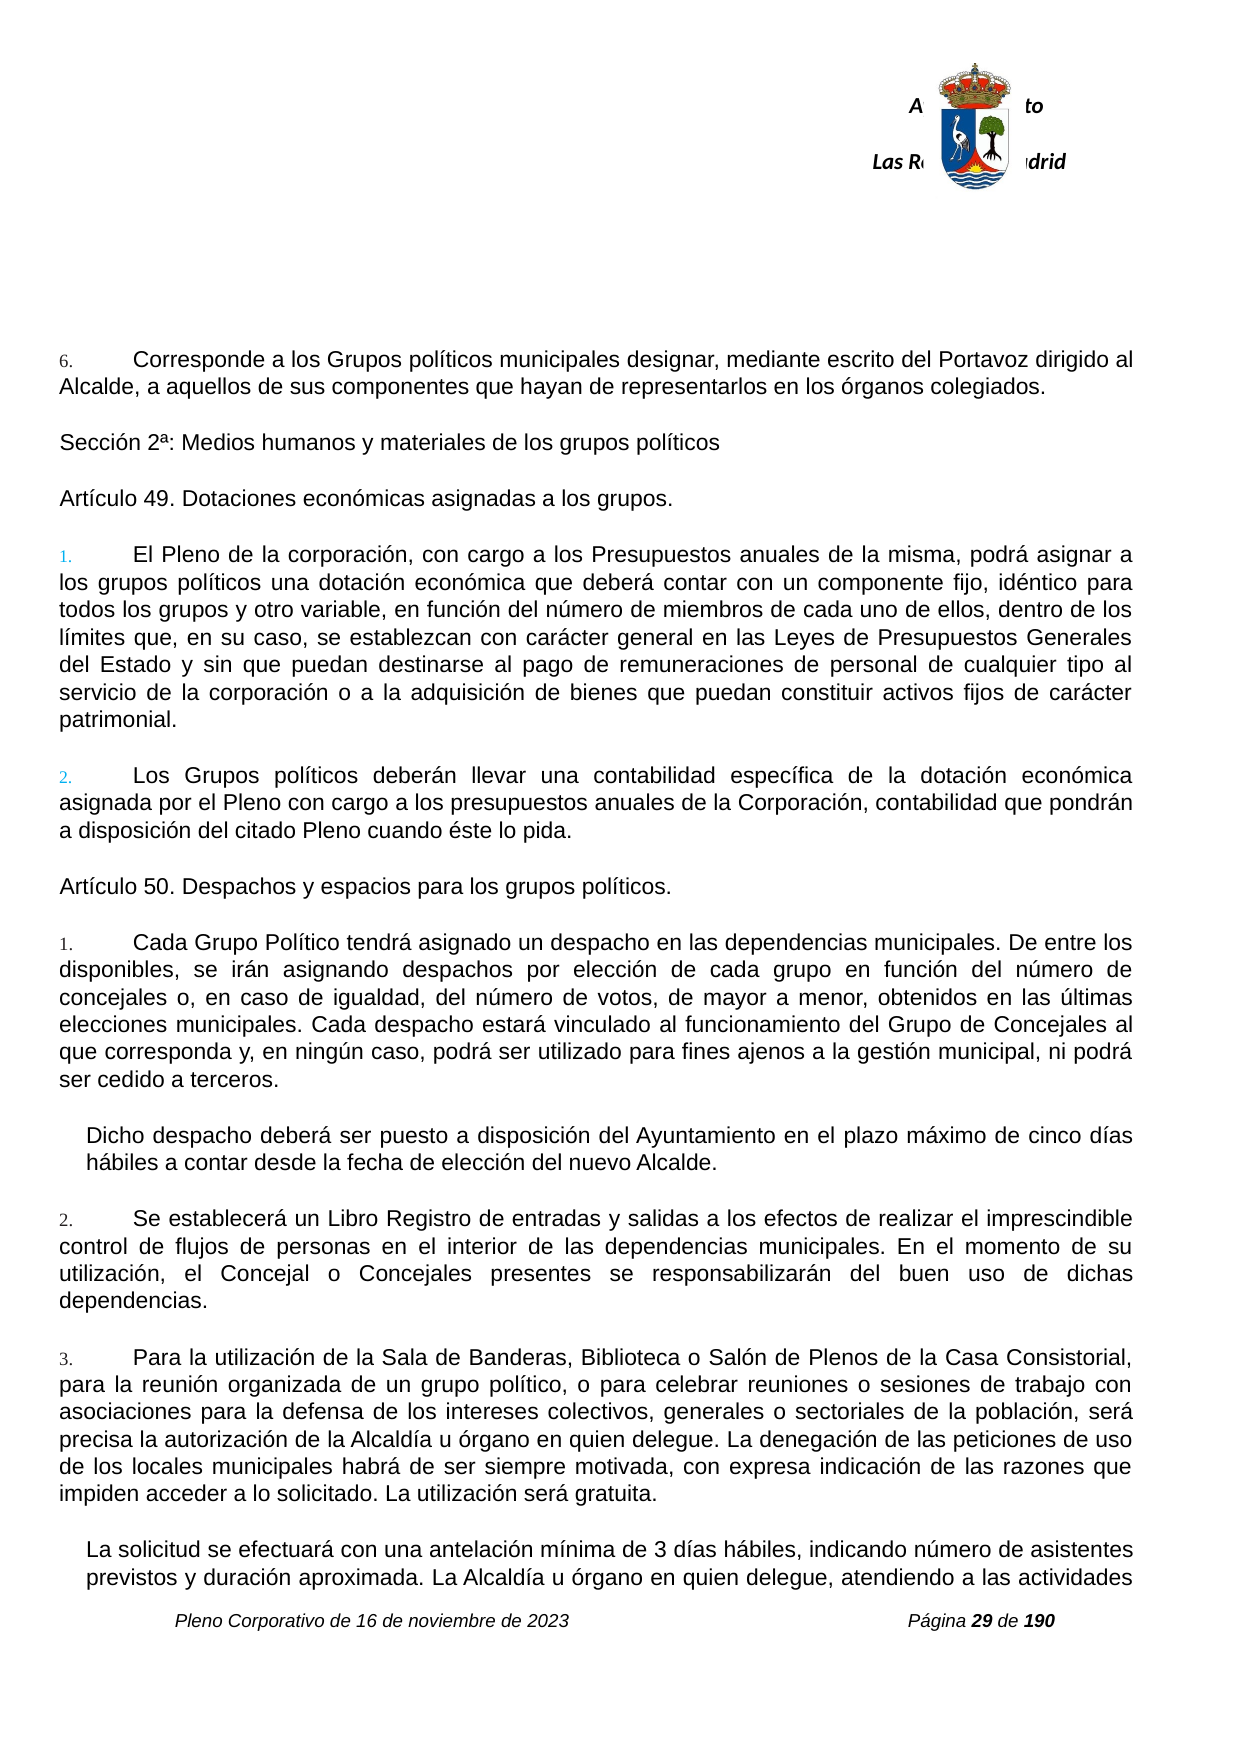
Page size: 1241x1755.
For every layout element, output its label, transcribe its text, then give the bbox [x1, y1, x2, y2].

list Para la utilización de la Sala de Banderas, Biblioteca o Salón de Plenos de la Casa Consistorial, para la reunión organizada de un grupo político, o para celebrar reuniones o sesiones de trabajo con asociaciones para la defensa de los intereses colectivos, generales o sectoriales de la población, será precisa la autorización de la Alcaldía u órgano en quien delegue. La denegación de las peticiones de uso de los locales municipales habrá de ser siempre motivada, con expresa indicación de las razones que impiden acceder a lo solicitado. La utilización será gratuita. [59, 1343, 1134, 1507]
text Artículo 50. Despachos y espacios para los grupos políticos. [59, 873, 1134, 899]
list Corresponde a los Grupos políticos municipales designar, mediante escrito del Portavoz dirigido al Alcalde, a aquellos de sus componentes que hayan de representarlos en los órganos colegiados. [59, 346, 1134, 400]
list El Pleno de la corporación, con cargo a los Presupuestos anuales de la misma, podrá asignar a los grupos políticos una dotación económica que deberá contar con un componente fijo, idéntico para todos los grupos y otro variable, en función del número de miembros de cada uno de ellos, dentro de los límites que, en su caso, se establezcan con carácter general en las Leyes de Presupuestos Generales del Estado y sin que puedan destinarse al pago de remuneraciones de personal de cualquier tipo al servicio de la corporación o a la adquisición de bienes que puedan constituir activos fijos de carácter patrimonial. [59, 541, 1134, 732]
list Los Grupos políticos deberán llevar una contabilidad específica de la dotación económica asignada por el Pleno con cargo a los presupuestos anuales de la Corporación, contabilidad que pondrán a disposición del citado Pleno cuando éste lo pida. [59, 762, 1134, 843]
text La solicitud se efectuará con una antelación mínima de 3 días hábiles, indicando número de asistentes previstos y duración aproximada. La Alcaldía u órgano en quien delegue, atendiendo a las actividades [86, 1536, 1134, 1590]
list Cada Grupo Político tendrá asignado un despacho en las dependencias municipales. De entre los disponibles, se irán asignando despachos por elección de cada grupo en función del número de concejales o, en caso de igualdad, del número de votos, de mayor a menor, obtenidos en las últimas elecciones municipales. Cada despacho estará vinculado al funcionamiento del Grupo de Concejales al que corresponda y, en ningún caso, podrá ser utilizado para fines ajenos a la gestión municipal, ni podrá ser cedido a terceros. [59, 929, 1134, 1092]
text Dicho despacho deberá ser puesto a disposición del Ayuntamiento en el plazo máximo de cinco días hábiles a contar desde la fecha de elección del nuevo Alcalde. [86, 1122, 1134, 1176]
text Artículo 49. Dotaciones económicas asignadas a los grupos. [59, 485, 1134, 512]
list Se establecerá un Libro Registro de entradas y salidas a los efectos de realizar el imprescindible control de flujos de personas en el interior de las dependencias municipales. En el momento de su utilización, el Concejal o Concejales presentes se responsabilizarán del buen uso de dichas dependencias. [59, 1205, 1134, 1314]
text Sección 2ª: Medios humanos y materiales de los grupos políticos [59, 429, 1134, 456]
